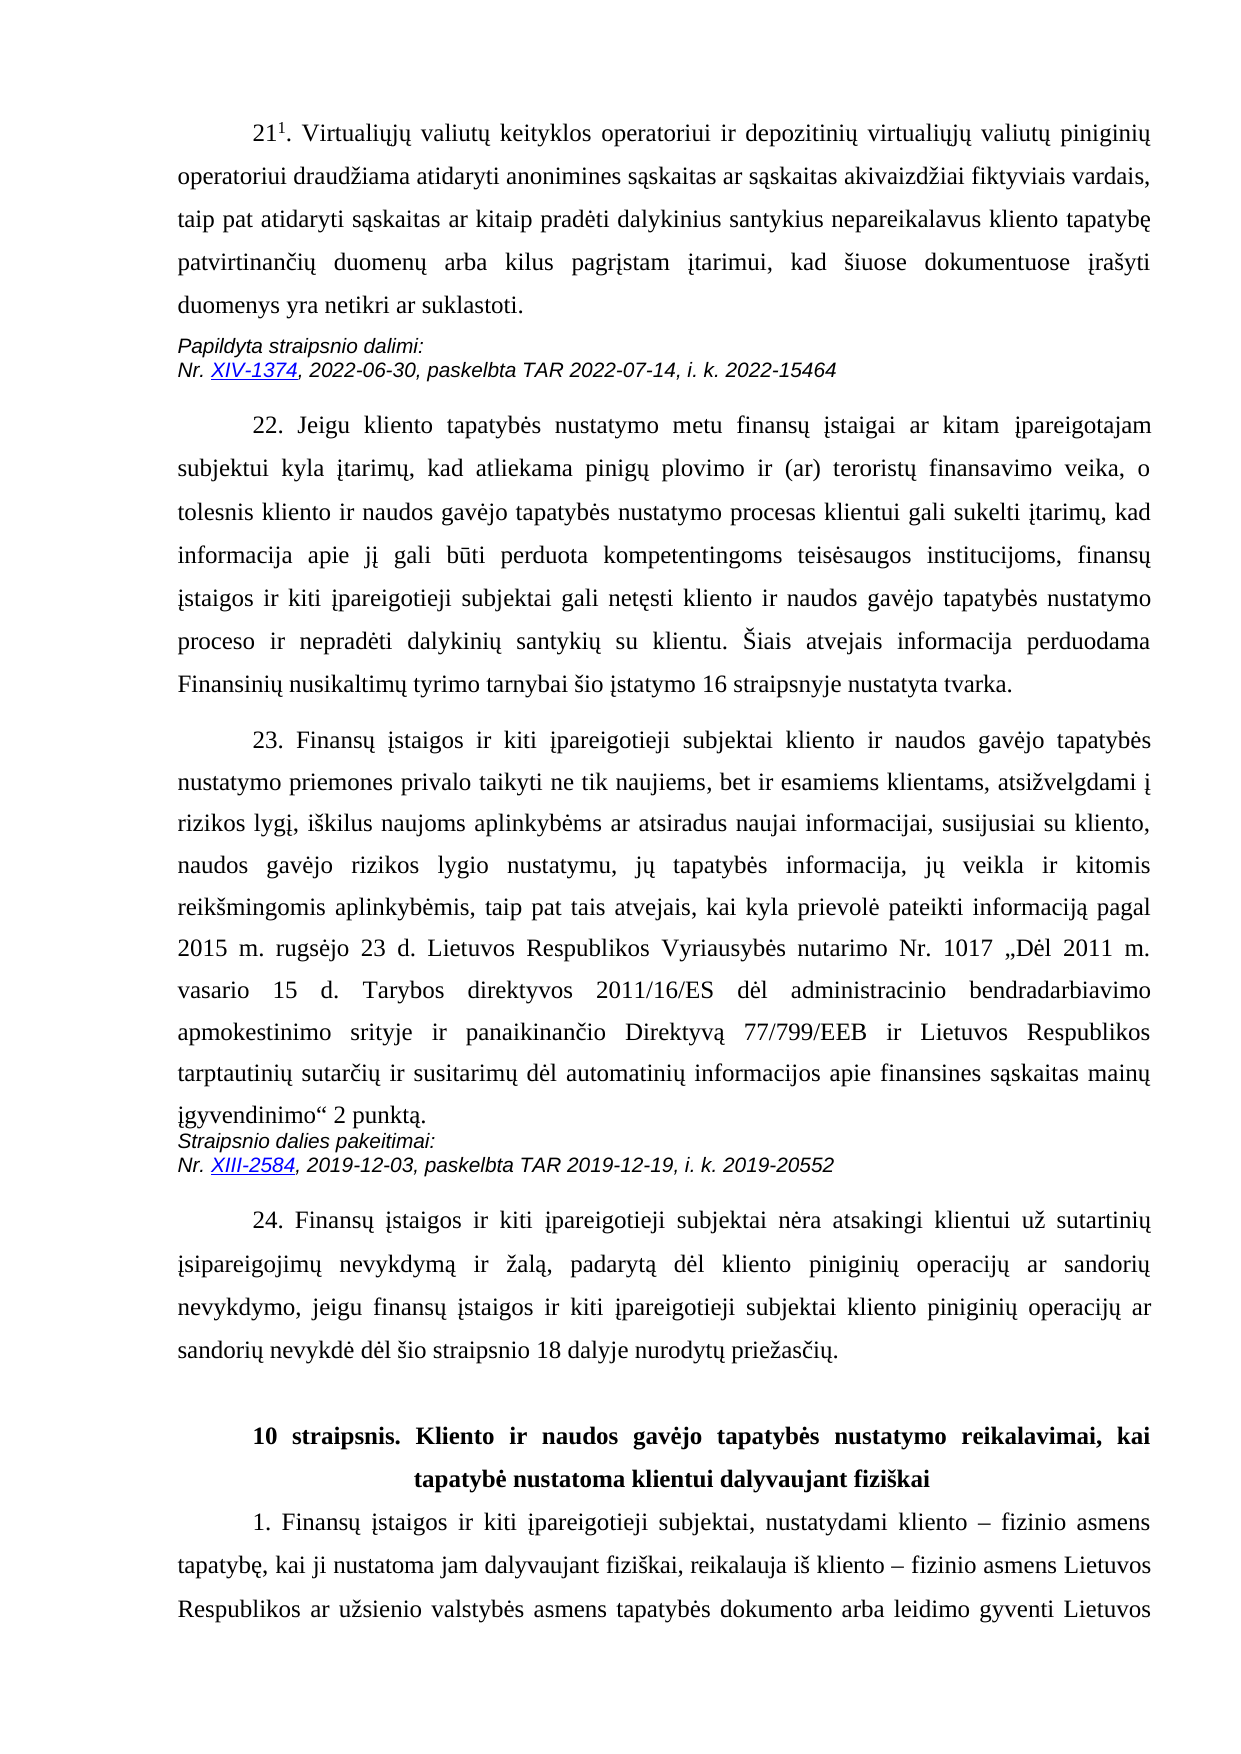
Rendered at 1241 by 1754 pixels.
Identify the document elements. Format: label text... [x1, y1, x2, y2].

text 1. Finansų įstaigos ir kiti įpareigotieji subjektai, nustatydami kliento – fizinio asmens tapatybę, kai ji nustatoma jam dalyvaujant fiziškai, reikalauja iš kliento – fizinio asmens Lietuvos Respublikos ar užsienio valstybės asmens tapatybės dokumento arba leidimo gyventi Lietuvos [177, 1507, 1152, 1622]
text 24. Finansų įstaigos ir kiti įpareigotieji subjektai nėra atsakingi klientui už sutartinių įsipareigojimų nevykdymą ir žalą, padarytą dėl kliento piniginių operacijų ar sandorių nevykdymo, jeigu finansų įstaigos ir kiti įpareigotieji subjektai kliento piniginių operacijų ar sandorių nevykdė dėl šio straipsnio 18 dalyje nurodytų priežasčių. [177, 1206, 1152, 1364]
text 22. Jeigu kliento tapatybės nustatymo metu finansų įstaigai ar kitam įpareigotajam subjektui kyla įtarimų, kad atliekama pinigų plovimo ir (ar) teroristų finansavimo veika, o tolesnis kliento ir naudos gavėjo tapatybės nustatymo procesas klientui gali sukelti įtarimų, kad informacija apie jį gali būti perduota kompetentingoms teisėsaugos institucijoms, finansų įstaigos ir kiti įpareigotieji subjektai gali netęsti kliento ir naudos gavėjo tapatybės nustatymo proceso ir nepradėti dalykinių santykių su klientu. Šiais atvejais informacija perduodama Finansinių nusikaltimų tyrimo tarnybai šio įstatymo 16 straipsnyje nustatyta tvarka. [177, 410, 1152, 698]
text Nr. XIII-2584, 2019-12-03, paskelbta TAR 2019-12-19, i. k. 2019-20552 [177, 1153, 1152, 1177]
text Papildyta straipsnio dalimi: [177, 334, 1152, 358]
text 211. Virtualiųjų valiutų keityklos operatoriui ir depozitinių virtualiųjų valiutų piniginių operatoriui draudžiama atidaryti anonimines sąskaitas ar sąskaitas akivaizdžiai fiktyviais vardais, taip pat atidaryti sąskaitas ar kitaip pradėti dalykinius santykius nepareikalavus kliento tapatybę patvirtinančių duomenų arba kilus pagrįstam įtarimui, kad šiuose dokumentuose įrašyti duomenys yra netikri ar suklastoti. [177, 118, 1152, 319]
text 23. Finansų įstaigos ir kiti įpareigotieji subjektai kliento ir naudos gavėjo tapatybės nustatymo priemones privalo taikyti ne tik naujiems, bet ir esamiems klientams, atsižvelgdami į rizikos lygį, iškilus naujoms aplinkybėms ar atsiradus naujai informacijai, susijusiai su kliento, naudos gavėjo rizikos lygio nustatymu, jų tapatybės informacija, jų veikla ir kitomis reikšmingomis aplinkybėmis, taip pat tais atvejais, kai kyla prievolė pateikti informaciją pagal 2015 m. rugsėjo 23 d. Lietuvos Respublikos Vyriausybės nutarimo Nr. 1017 „Dėl 2011 m. vasario 15 d. Tarybos direktyvos 2011/16/ES dėl administracinio bendradarbiavimo apmokestinimo srityje ir panaikinančio Direktyvą 77/799/EEB ir Lietuvos Respublikos tarptautinių sutarčių ir susitarimų dėl automatinių informacijos apie finansines sąskaitas mainų įgyvendinimo“ 2 punktą. [177, 712, 1152, 1129]
text Straipsnio dalies pakeitimai: [177, 1129, 1152, 1153]
text 10 straipsnis. Kliento ir naudos gavėjo tapatybės nustatymo reikalavimai, kai tapatybė nustatoma klientui dalyvaujant fiziškai [252, 1421, 1152, 1493]
text Nr. XIV-1374, 2022-06-30, paskelbta TAR 2022-07-14, i. k. 2022-15464 [177, 358, 1152, 382]
